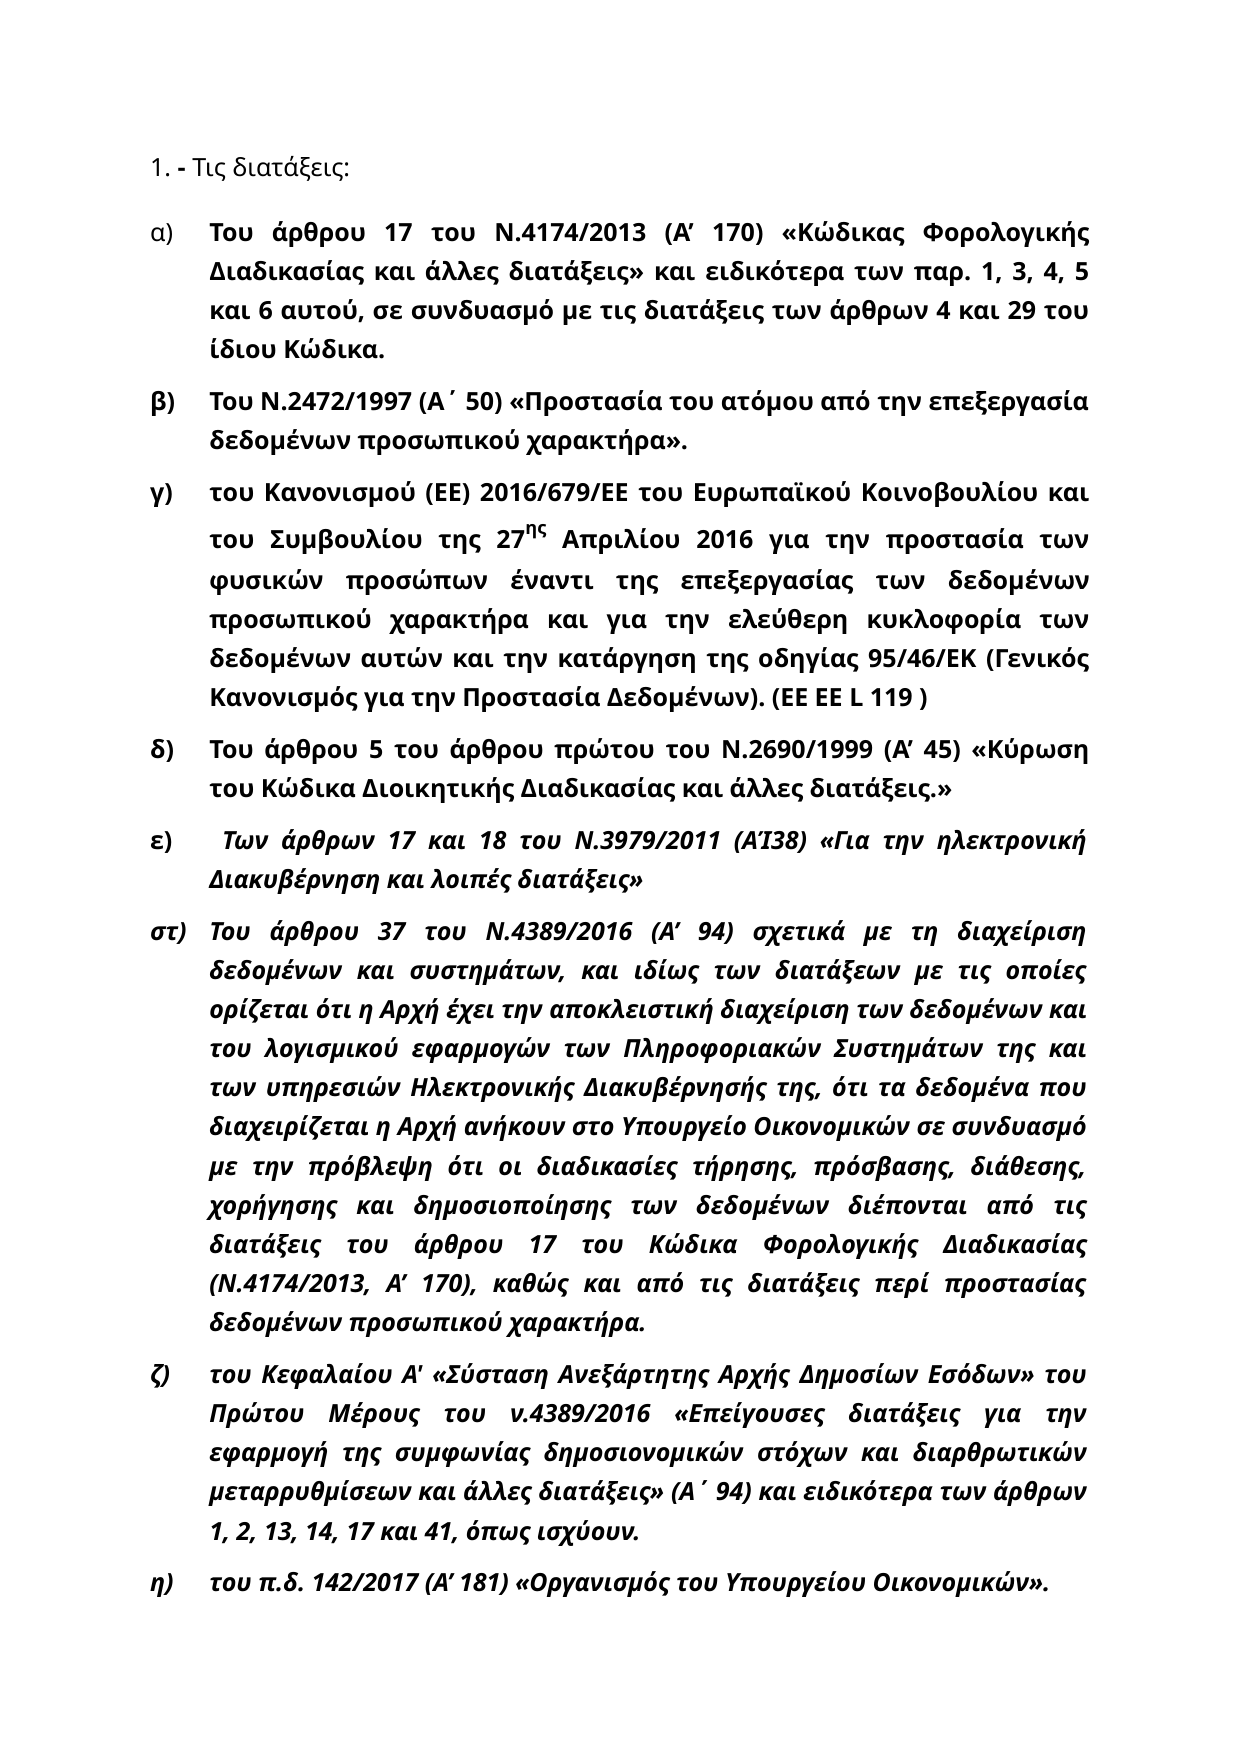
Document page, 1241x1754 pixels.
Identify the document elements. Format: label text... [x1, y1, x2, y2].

list γ) του Κανονισμού (ΕΕ) 2016/679/ΕΕ του Ευρωπαϊκού Κοινοβουλίου και του Συμβουλίου της 27ης Απριλίου 2016 για την προστασία των φυσικών προσώπων έναντι της επεξεργασίας των δεδομένων προσωπικού χαρακτήρα και για την ελεύθερη κυκλοφορία των δεδομένων αυτών και την κατάργηση της οδηγίας 95/46/ΕΚ (Γενικός Κανονισμός για την Προστασία Δεδομένων). (ΕΕ ΕΕ L 119 ) [150, 474, 1090, 714]
list στ) Του άρθρου 37 του Ν.4389/2016 (Α’ 94) σχετικά με τη διαχείριση δεδομένων και συστημάτων, και ιδίως των διατάξεων με τις οποίες ορίζεται ότι η Αρχή έχει την αποκλειστική διαχείριση των δεδομένων και του λογισμικού εφαρμογών των Πληροφοριακών Συστημάτων της και των υπηρεσιών Ηλεκτρονικής Διακυβέρνησής της, ότι τα δεδομένα που διαχειρίζεται η Αρχή ανήκουν στο Υπουργείο Οικονομικών σε συνδυασμό με την πρόβλεψη ότι οι διαδικασίες τήρησης, πρόσβασης, διάθεσης, χορήγησης και δημοσιοποίησης των δεδομένων διέπονται από τις διατάξεις του άρθρου 17 του Κώδικα Φορολογικής Διαδικασίας (Ν.4174/2013, Α’ 170), καθώς και από τις διατάξεις περί προστασίας δεδομένων προσωπικού χαρακτήρα. [150, 913, 1090, 1339]
list δ) Του άρθρου 5 του άρθρου πρώτου του Ν.2690/1999 (Α’ 45) «Κύρωση του Κώδικα Διοικητικής Διαδικασίας και άλλες διατάξεις.» [150, 731, 1090, 805]
list β) Του Ν.2472/1997 (Α΄ 50) «Προστασία του ατόμου από την επεξεργασία δεδομένων προσωπικού χαρακτήρα». [150, 383, 1090, 457]
list α) Του άρθρου 17 του Ν.4174/2013 (Α’ 170) «Κώδικας Φορολογικής Διαδικασίας και άλλες διατάξεις» και ειδικότερα των παρ. 1, 3, 4, 5 και 6 αυτού, σε συνδυασμό με τις διατάξεις των άρθρων 4 και 29 του ίδιου Κώδικα. [150, 214, 1090, 366]
list η) του π.δ. 142/2017 (Α’ 181) «Οργανισμός του Υπουργείου Οικονομικών». [150, 1565, 1090, 1599]
list ε) Των άρθρων 17 και 18 του Ν.3979/2011 (ΑΊ38) «Για την ηλεκτρονική Διακυβέρνηση και λοιπές διατάξεις» [150, 822, 1090, 896]
text 1. - Τις διατάξεις: [150, 150, 1090, 184]
list ζ) του Κεφαλαίου Α' «Σύσταση Ανεξάρτητης Αρχής Δημοσίων Εσόδων» του Πρώτου Μέρους του ν.4389/2016 «Επείγουσες διατάξεις για την εφαρμογή της συμφωνίας δημοσιονομικών στόχων και διαρθρωτικών μεταρρυθμίσεων και άλλες διατάξεις» (Α΄ 94) και ειδικότερα των άρθρων 1, 2, 13, 14, 17 και 41, όπως ισχύουν. [150, 1356, 1090, 1547]
